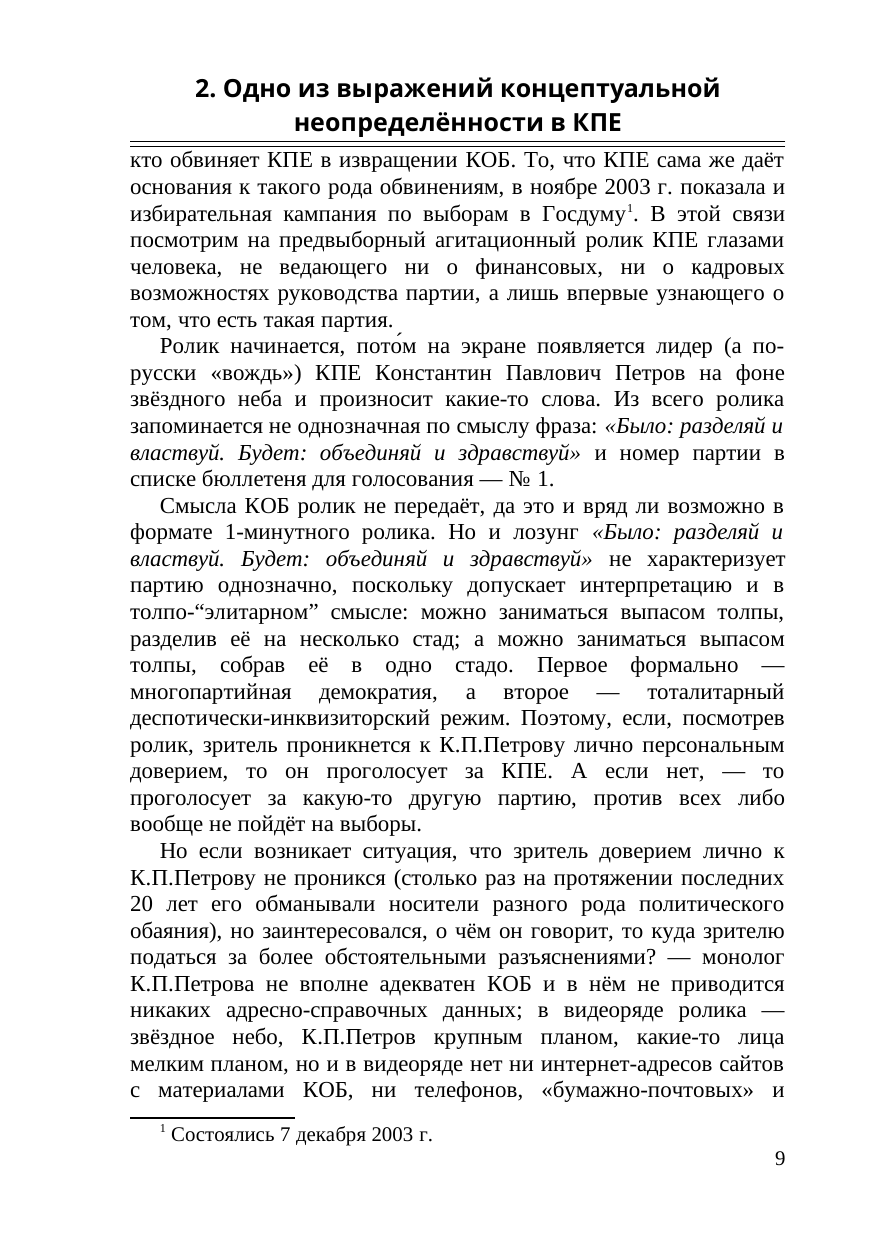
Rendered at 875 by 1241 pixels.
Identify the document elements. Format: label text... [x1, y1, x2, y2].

text Состоялись 7 декабря 2003 г. [130, 1124, 785, 1145]
text Ролик начинается, пото́м на экране появляется лидер (а по-русски «вождь») КПЕ Константин Павлович Петров на фоне звёздного неба и произносит какие-то слова. Из всего ролика запоминается не однозначная по смыслу фраза: «Было: разделяй и властвуй. Будет: объединяй и здравствуй» и номер партии в списке бюллетеня для голосования — № 1. [130, 332, 785, 492]
text кто обвиняет КПЕ в извращении КОБ. То, что КПЕ сама же даёт основания к такого рода обвинениям, в ноябре 2003 г. показала и избирательная кампания по выборам в Госдуму. В этой связи посмотрим на предвыборный агитационный ролик КПЕ глазами человека, не ведающего ни о финансовых, ни о кадровых возможностях руководства партии, а лишь впервые узнающего о том, что есть такая партия. [130, 147, 785, 332]
text Но если возникает ситуация, что зритель доверием лично к К.П.Петрову не проникся (столько раз на протяжении последних 20 лет его обманывали носители разного рода политического обаяния), но заинтересовался, о чём он говорит, то куда зрителю податься за более обстоятельными разъяснениями? — монолог К.П.Петрова не вполне адекватен КОБ и в нём не приводится никаких адресно-справочных данных; в видеоряде ролика — звёздное небо, К.П.Петров крупным планом, какие-то лица мелким планом, но и в видеоряде нет ни интернет-адресов сайтов с материалами КОБ, ни телефонов, «бумажно-почтовых» и [130, 837, 785, 1102]
text Смысла КОБ ролик не передаёт, да это и вряд ли возможно в формате 1-минутного ролика. Но и лозунг «Было: разделяй и властвуй. Будет: объединяй и здравствуй» не характеризует партию однозначно, поскольку допускает интерпретацию и в толпо-“элитарном” смысле: можно заниматься выпасом толпы, разделив её на несколько стад; а можно заниматься выпасом толпы, собрав её в одно стадо. Первое формально — многопартийная демократия, а второе — тоталитарный деспотически-инквизиторский режим. Поэтому, если, посмотрев ролик, зритель проникнется к К.П.Петрову лично персональным доверием, то он проголосует за КПЕ. А если нет, — то проголосует за какую-то другую партию, против всех либо вообще не пойдёт на выборы. [130, 492, 785, 837]
